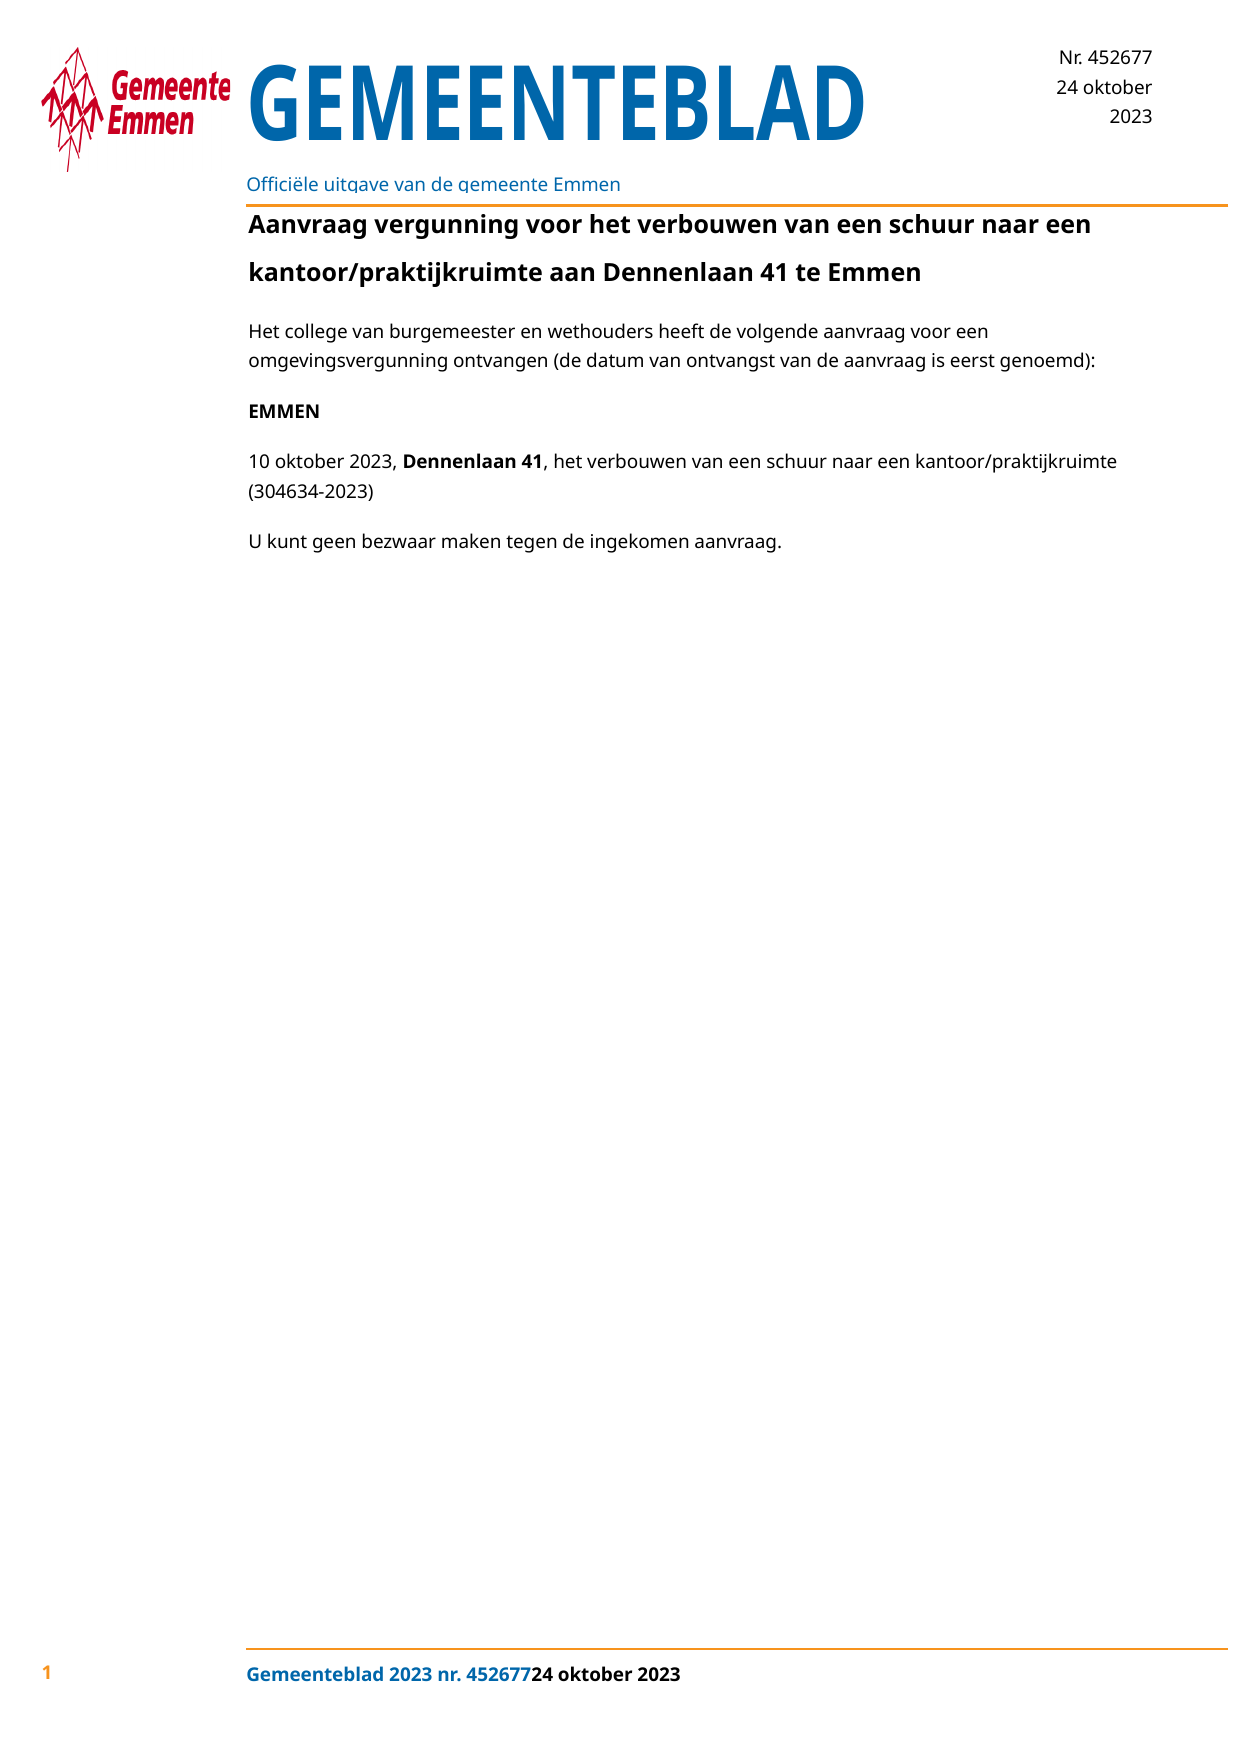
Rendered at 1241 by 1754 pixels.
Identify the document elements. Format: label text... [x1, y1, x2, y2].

text U kunt geen bezwaar maken tegen de ingekomen aanvraag. [248, 528, 1152, 554]
text Aanvraag vergunning voor het verbouwen van een schuur naar een kantoor/praktijkruimte aan Dennenlaan 41 te Emmen [248, 207, 1152, 288]
picture [41, 47, 231, 172]
text 10 oktober 2023, Dennenlaan 41, het verbouwen van een schuur naar een kantoor/praktijkruimte (304634-2023) [248, 448, 1152, 504]
text EMMEN [248, 398, 1152, 424]
text Het college van burgemeester en wethouders heeft de volgende aanvraag voor een omgevingsvergunning ontvangen (de datum van ontvangst van de aanvraag is eerst genoemd): [248, 318, 1152, 373]
